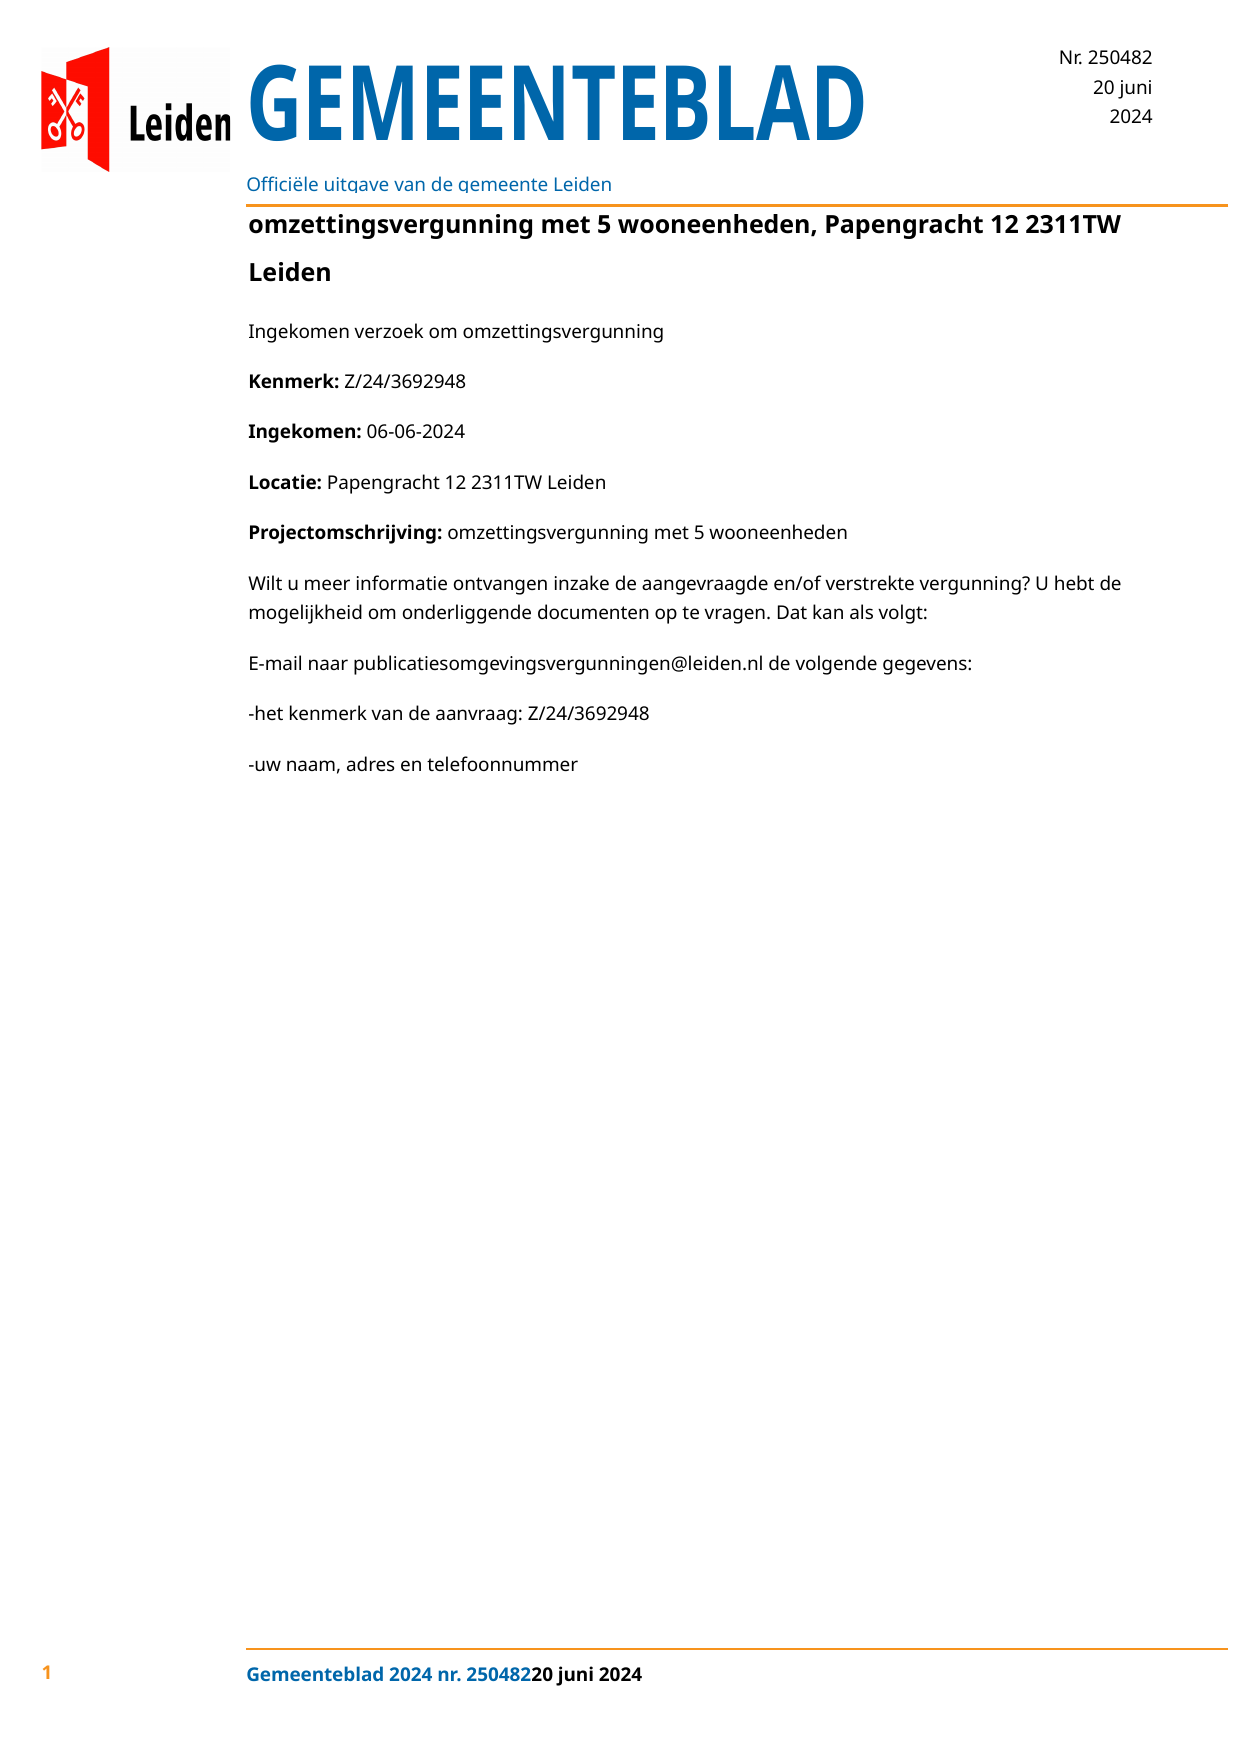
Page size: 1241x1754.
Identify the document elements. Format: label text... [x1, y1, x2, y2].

picture [41, 47, 231, 172]
text Ingekomen: 06-06-2024 [248, 419, 1152, 444]
text Locatie: Papengracht 12 2311TW Leiden [248, 469, 1152, 495]
text E-mail naar publicatiesomgevingsvergunningen@leiden.nl de volgende gegevens: [248, 650, 1152, 676]
text Wilt u meer informatie ontvangen inzake de aangevraagde en/of verstrekte vergunning? U hebt de mogelijkheid om onderliggende documenten op te vragen. Dat kan als volgt: [248, 570, 1152, 625]
text Ingekomen verzoek om omzettingsvergunning [248, 318, 1152, 344]
text -het kenmerk van de aanvraag: Z/24/3692948 [248, 700, 1152, 726]
text Projectomschrijving: omzettingsvergunning met 5 wooneenheden [248, 519, 1152, 545]
text -uw naam, adres en telefoonnummer [248, 751, 1152, 777]
text Kenmerk: Z/24/3692948 [248, 368, 1152, 394]
text omzettingsvergunning met 5 wooneenheden, Papengracht 12 2311TW Leiden [248, 207, 1152, 288]
